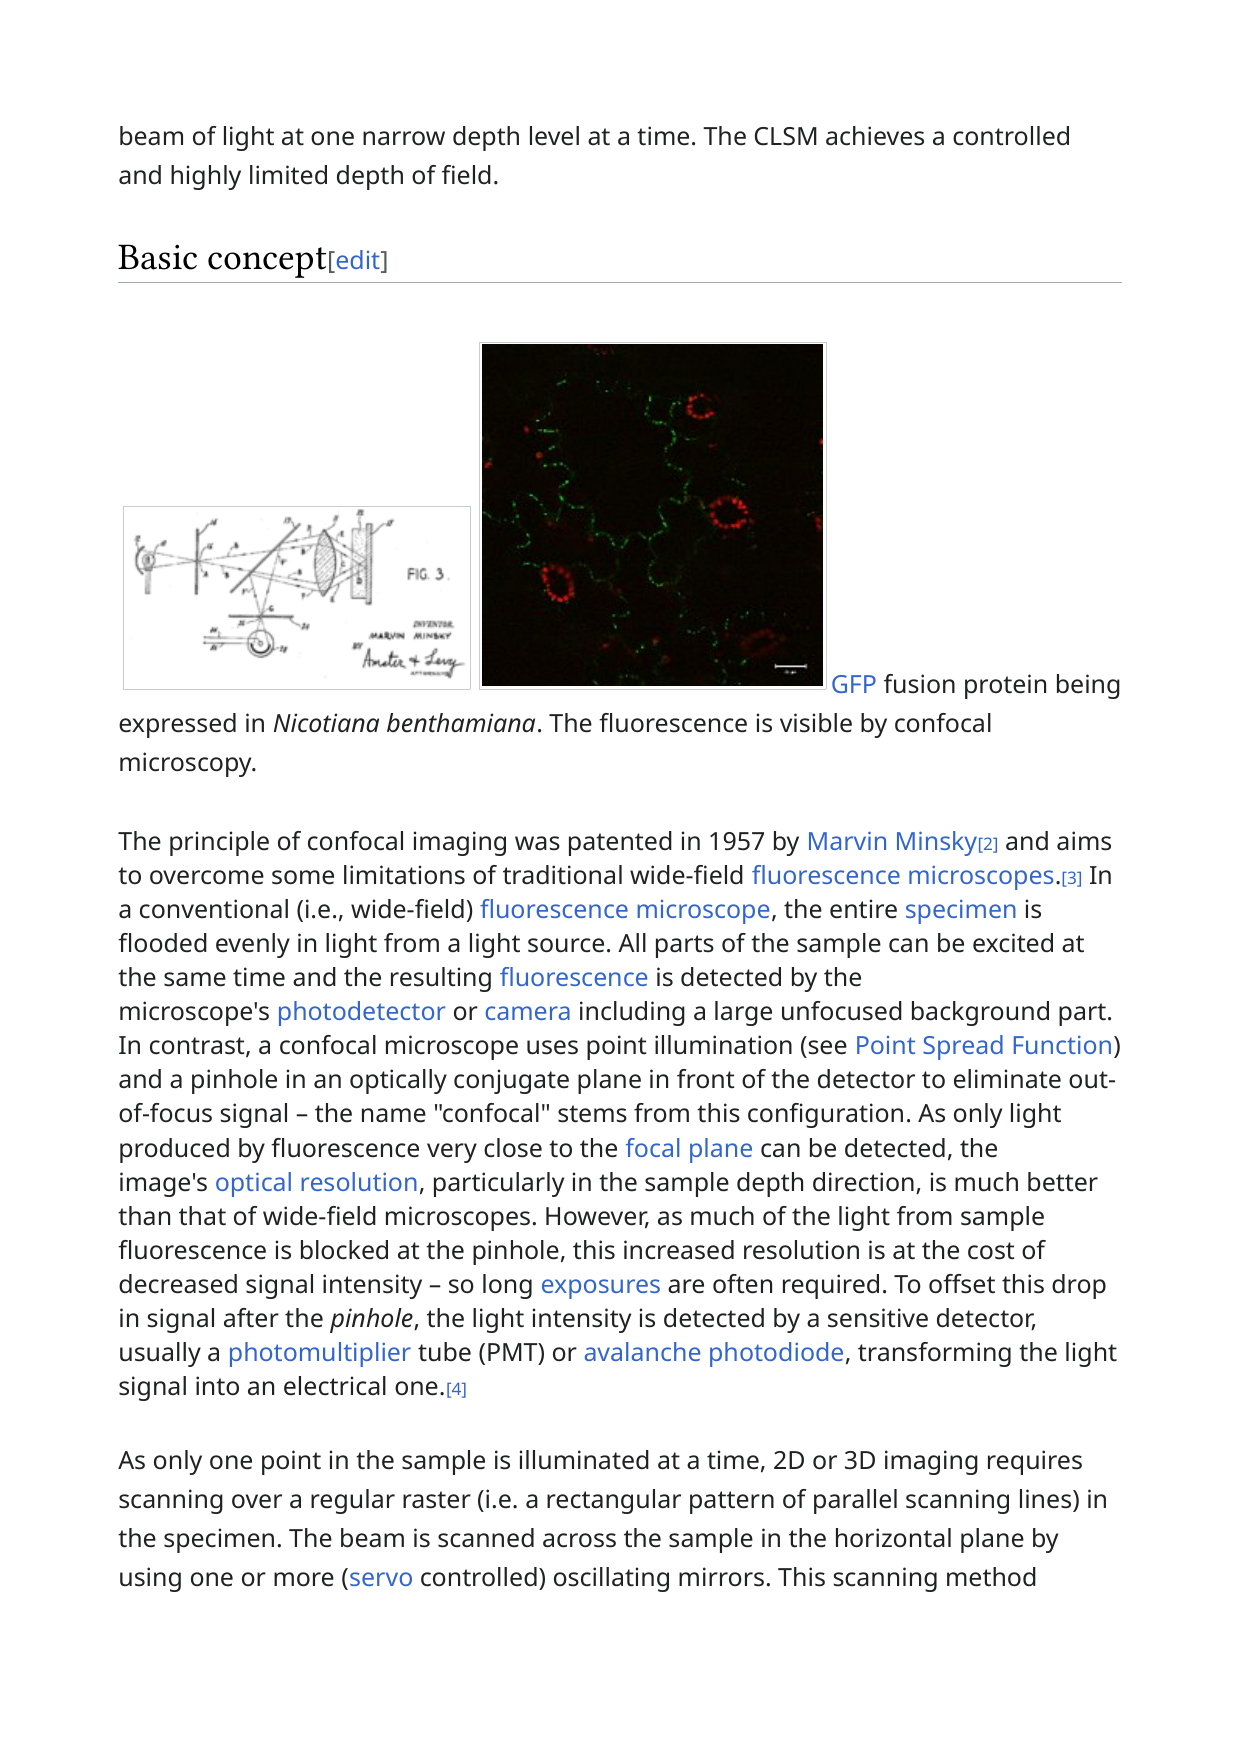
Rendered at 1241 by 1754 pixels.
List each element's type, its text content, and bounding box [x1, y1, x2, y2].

subtitle Basic concept[edit] [118, 236, 1122, 282]
text The principle of confocal imaging was patented in 1957 by Marvin Minsky[2] and aims to overcome some limitations of traditional wide-field fluorescence microscopes.[3] In a conventional (i.e., wide-field) fluorescence microscope, the entire specimen is flooded evenly in light from a light source. All parts of the sample can be excited at the same time and the resulting fluorescence is detected by the microscope's photodetector or camera including a large unfocused background part. In contrast, a confocal microscope uses point illumination (see Point Spread Function) and a pinhole in an optically conjugate plane in front of the detector to eliminate out-of-focus signal – the name "confocal" stems from this configuration. As only light produced by fluorescence very close to the focal plane can be detected, the image's optical resolution, particularly in the sample depth direction, is much better than that of wide-field microscopes. However, as much of the light from sample fluorescence is blocked at the pinhole, this increased resolution is at the cost of decreased signal intensity – so long exposures are often required. To offset this drop in signal after the pinhole, the light intensity is detected by a sensitive detector, usually a photomultiplier tube (PMT) or avalanche photodiode, transforming the light signal into an electrical one.[4] [118, 824, 1122, 1403]
text As only one point in the sample is illuminated at a time, 2D or 3D imaging requires scanning over a regular raster (i.e. a rectangular pattern of parallel scanning lines) in the specimen. The beam is scanned across the sample in the horizontal plane by using one or more (servo controlled) oscillating mirrors. This scanning method [118, 1442, 1122, 1594]
text GFP fusion protein being expressed in Nicotiana benthamiana. The fluorescence is visible by confocal microscopy. [118, 337, 1122, 779]
picture [125, 508, 467, 686]
picture [482, 344, 823, 686]
text Light travels through the sample under a conventional microscope as far into the specimen as it can penetrate, while a confocal microscope only focuses a smaller beam of light at one narrow depth level at a time. The CLSM achieves a controlled and highly limited depth of field. [118, 118, 1122, 191]
